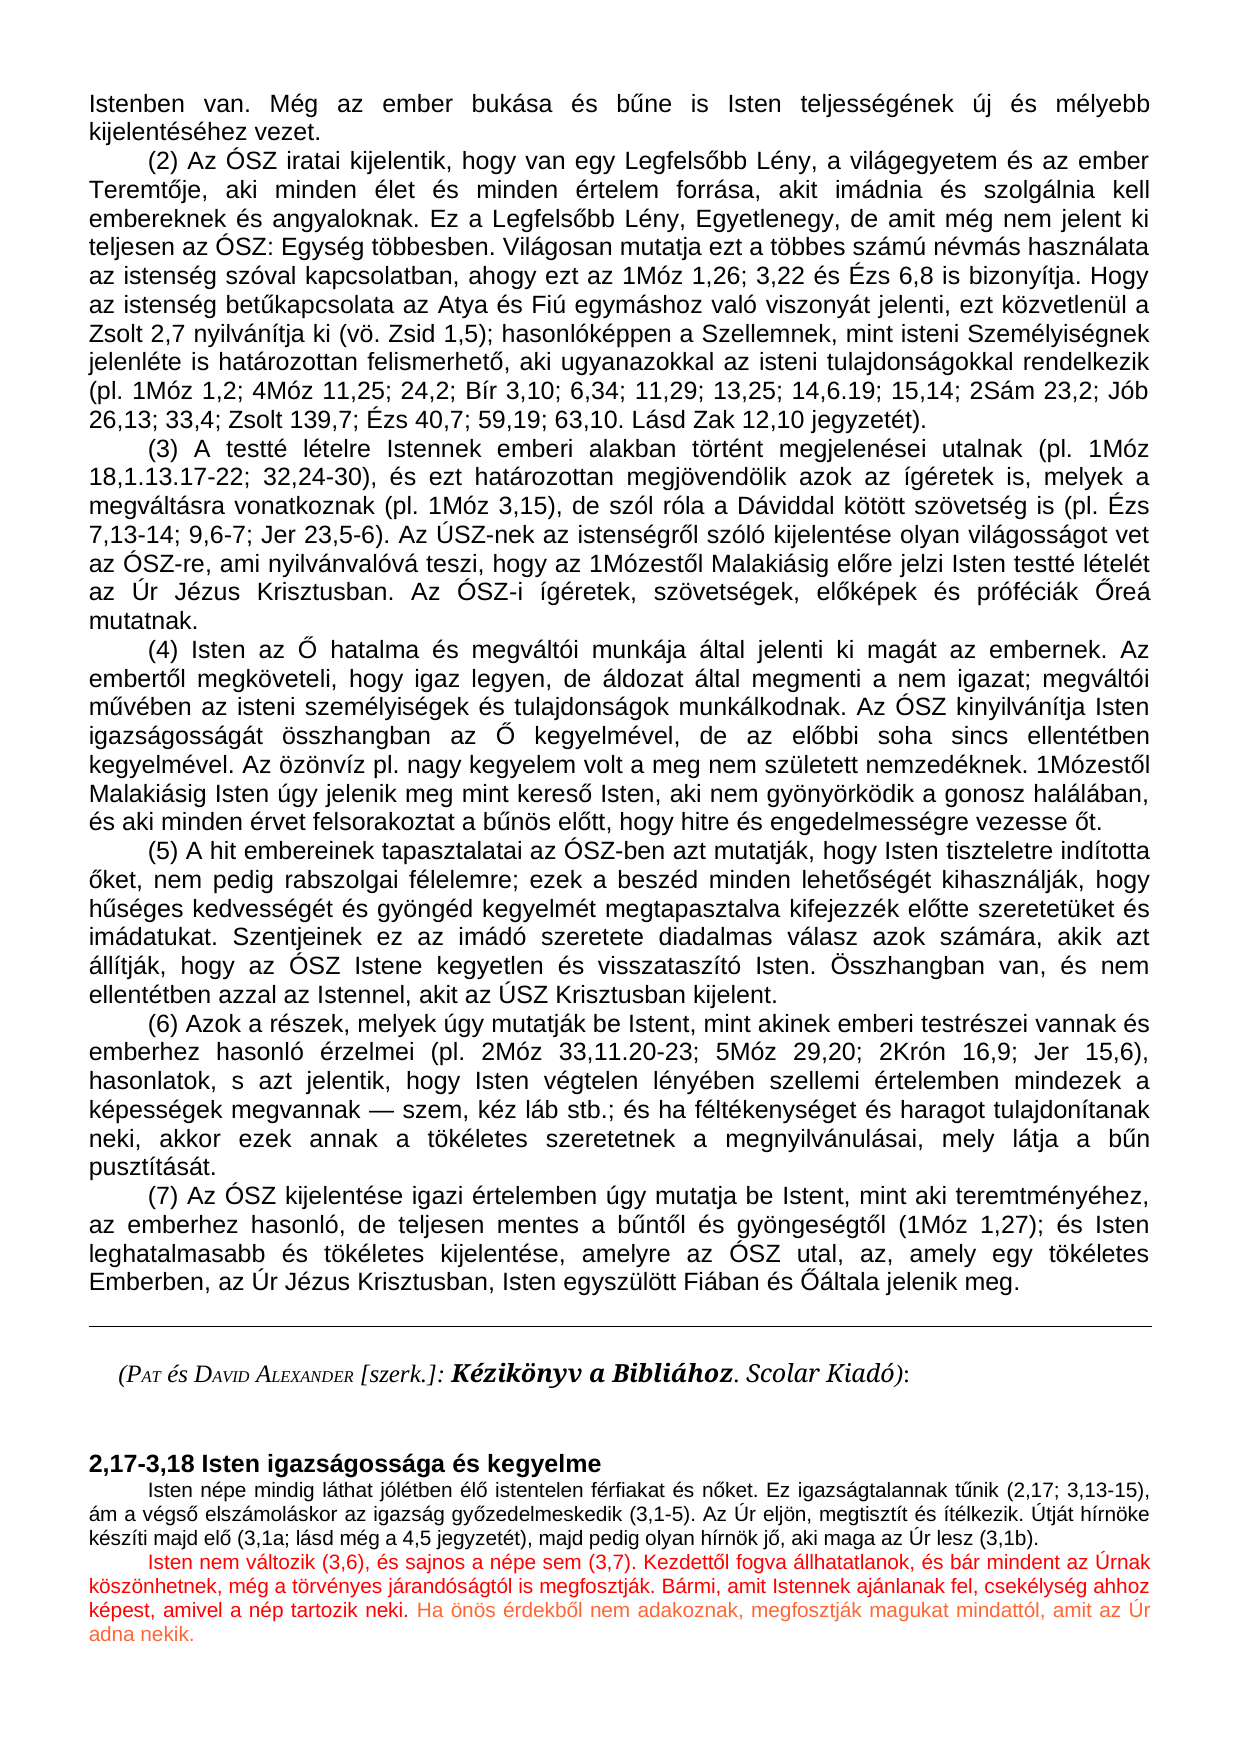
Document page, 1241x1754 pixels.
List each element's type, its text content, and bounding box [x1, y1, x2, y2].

text Isten nem változik (3,6), és sajnos a népe sem (3,7). Kezdettől fogva állhatatlanok, és bár mindent az Úrnak köszönhetnek, még a törvényes járandóságtól is megfosztják. Bármi, amit Istennek ajánlanak fel, csekélység ahhoz képest, amivel a nép tartozik neki. Ha önös érdekből nem adakoznak, megfosztják magukat mindattól, amit az Úr adna nekik. [88, 1549, 1152, 1645]
text (3) A testté lételre Istennek emberi alakban történt megjelenései utalnak (pl. 1Móz 18,1.13.17-22; 32,24-30), és ezt határozottan megjövendölik azok az ígéretek is, melyek a megváltásra vonatkoznak (pl. 1Móz 3,15), de szól róla a Dáviddal kötött szövetség is (pl. Ézs 7,13-14; 9,6-7; Jer 23,5-6). Az ÚSZ-nek az istenségről szóló kijelentése olyan világosságot vet az ÓSZ-re, ami nyilvánvalóvá teszi, hogy az 1Mózestől Malakiásig előre jelzi Isten testté lételét az Úr Jézus Krisztusban. Az ÓSZ‑i ígéretek, szövetségek, előképek és próféciák Őreá mutatnak. [88, 433, 1152, 635]
text (2) Az ÓSZ iratai kijelentik, hogy van egy Legfelsőbb Lény, a világegyetem és az ember Teremtője, aki minden élet és minden értelem forrása, akit imádnia és szolgálnia kell embereknek és angyaloknak. Ez a Legfelsőbb Lény, Egyetlenegy, de amit még nem jelent ki teljesen az ÓSZ: Egység többesben. Világosan mutatja ezt a többes számú névmás használata az istenség szóval kapcsolatban, ahogy ezt az 1Móz 1,26; 3,22 és Ézs 6,8 is bizonyítja. Hogy az istenség betűkapcsolata az Atya és Fiú egymáshoz való viszonyát jelenti, ezt közvetlenül a Zsolt 2,7 nyilvánítja ki (vö. Zsid 1,5); hasonlóképpen a Szellemnek, mint isteni Személyiségnek jelenléte is határozottan felismerhető, aki ugyanazokkal az isteni tulajdonságokkal rendelkezik (pl. 1Móz 1,2; 4Móz 11,25; 24,2; Bír 3,10; 6,34; 11,29; 13,25; 14,6.19; 15,14; 2Sám 23,2; Jób 26,13; 33,4; Zsolt 139,7; Ézs 40,7; 59,19; 63,10. Lásd Zak 12,10 jegyzetét). [88, 146, 1152, 433]
text 2,17-3,18 Isten igazságossága és kegyelme [88, 1449, 1152, 1478]
text (Pat és David Alexander [szerk.]: Kézikönyv a Bibliához. Scolar Kiadó): [88, 1327, 1152, 1419]
text Istenben van. Még az ember bukása és bűne is Isten teljességének új és mélyebb kijelentéséhez vezet. [88, 88, 1152, 146]
text Isten népe mindig láthat jólétben élő istentelen férfiakat és nőket. Ez igazságtalannak tűnik (2,17; 3,13-15), ám a végső elszámoláskor az igazság győzedelmeskedik (3,1-5). Az Úr eljön, megtisztít és ítélkezik. Útját hírnöke készíti majd elő (3,1a; lásd még a 4,5 jegyzetét), majd pedig olyan hírnök jő, aki maga az Úr lesz (3,1b). [88, 1478, 1152, 1549]
text (5) A hit embereinek tapasztalatai az ÓSZ-ben azt mutatják, hogy Isten tiszteletre indította őket, nem pedig rabszolgai félelemre; ezek a beszéd minden lehetőségét kihasználják, hogy hűséges kedvességét és gyöngéd kegyelmét megtapasztalva kifejezzék előtte szeretetüket és imádatukat. Szentjeinek ez az imádó szeretete diadalmas válasz azok számára, akik azt állítják, hogy az ÓSZ Istene kegyetlen és visszataszító Isten. Összhangban van, és nem ellentétben azzal az Istennel, akit az ÚSZ Krisztusban kijelent. [88, 836, 1152, 1008]
text (4) Isten az Ő hatalma és megváltói munkája által jelenti ki magát az embernek. Az embertől megköveteli, hogy igaz legyen, de áldozat által megmenti a nem igazat; megváltói művében az isteni személyiségek és tulajdonságok munkálkodnak. Az ÓSZ kinyilvánítja Isten igazságosságát összhangban az Ő kegyelmével, de az előbbi soha sincs ellentétben kegyelmével. Az özönvíz pl. nagy kegyelem volt a meg nem született nemzedéknek. 1Mózestől Malakiásig Isten úgy jelenik meg mint kereső Isten, aki nem gyönyörködik a gonosz halálában, és aki minden érvet felsorakoztat a bűnös előtt, hogy hitre és engedelmességre vezesse őt. [88, 635, 1152, 836]
text (7) Az ÓSZ kijelentése igazi értelemben úgy mutatja be Istent, mint aki teremtményéhez, az emberhez hasonló, de teljesen mentes a bűntől és gyöngeségtől (1Móz 1,27); és Isten leghatalmasabb és tökéletes kijelentése, amelyre az ÓSZ utal, az, amely egy tökéletes Emberben, az Úr Jézus Krisztusban, Isten egyszülött Fiában és Őáltala jelenik meg. [88, 1181, 1152, 1296]
text (6) Azok a részek, melyek úgy mutatják be Istent, mint akinek emberi testrészei vannak és emberhez hasonló érzelmei (pl. 2Móz 33,11.20-23; 5Móz 29,20; 2Krón 16,9; Jer 15,6), hasonlatok, s azt jelentik, hogy Isten végtelen lényében szellemi értelemben mindezek a képességek megvannak — szem, kéz láb stb.; és ha féltékenységet és haragot tulajdonítanak neki, akkor ezek annak a tökéletes szeretetnek a megnyilvánulásai, mely látja a bűn pusztítását. [88, 1008, 1152, 1181]
